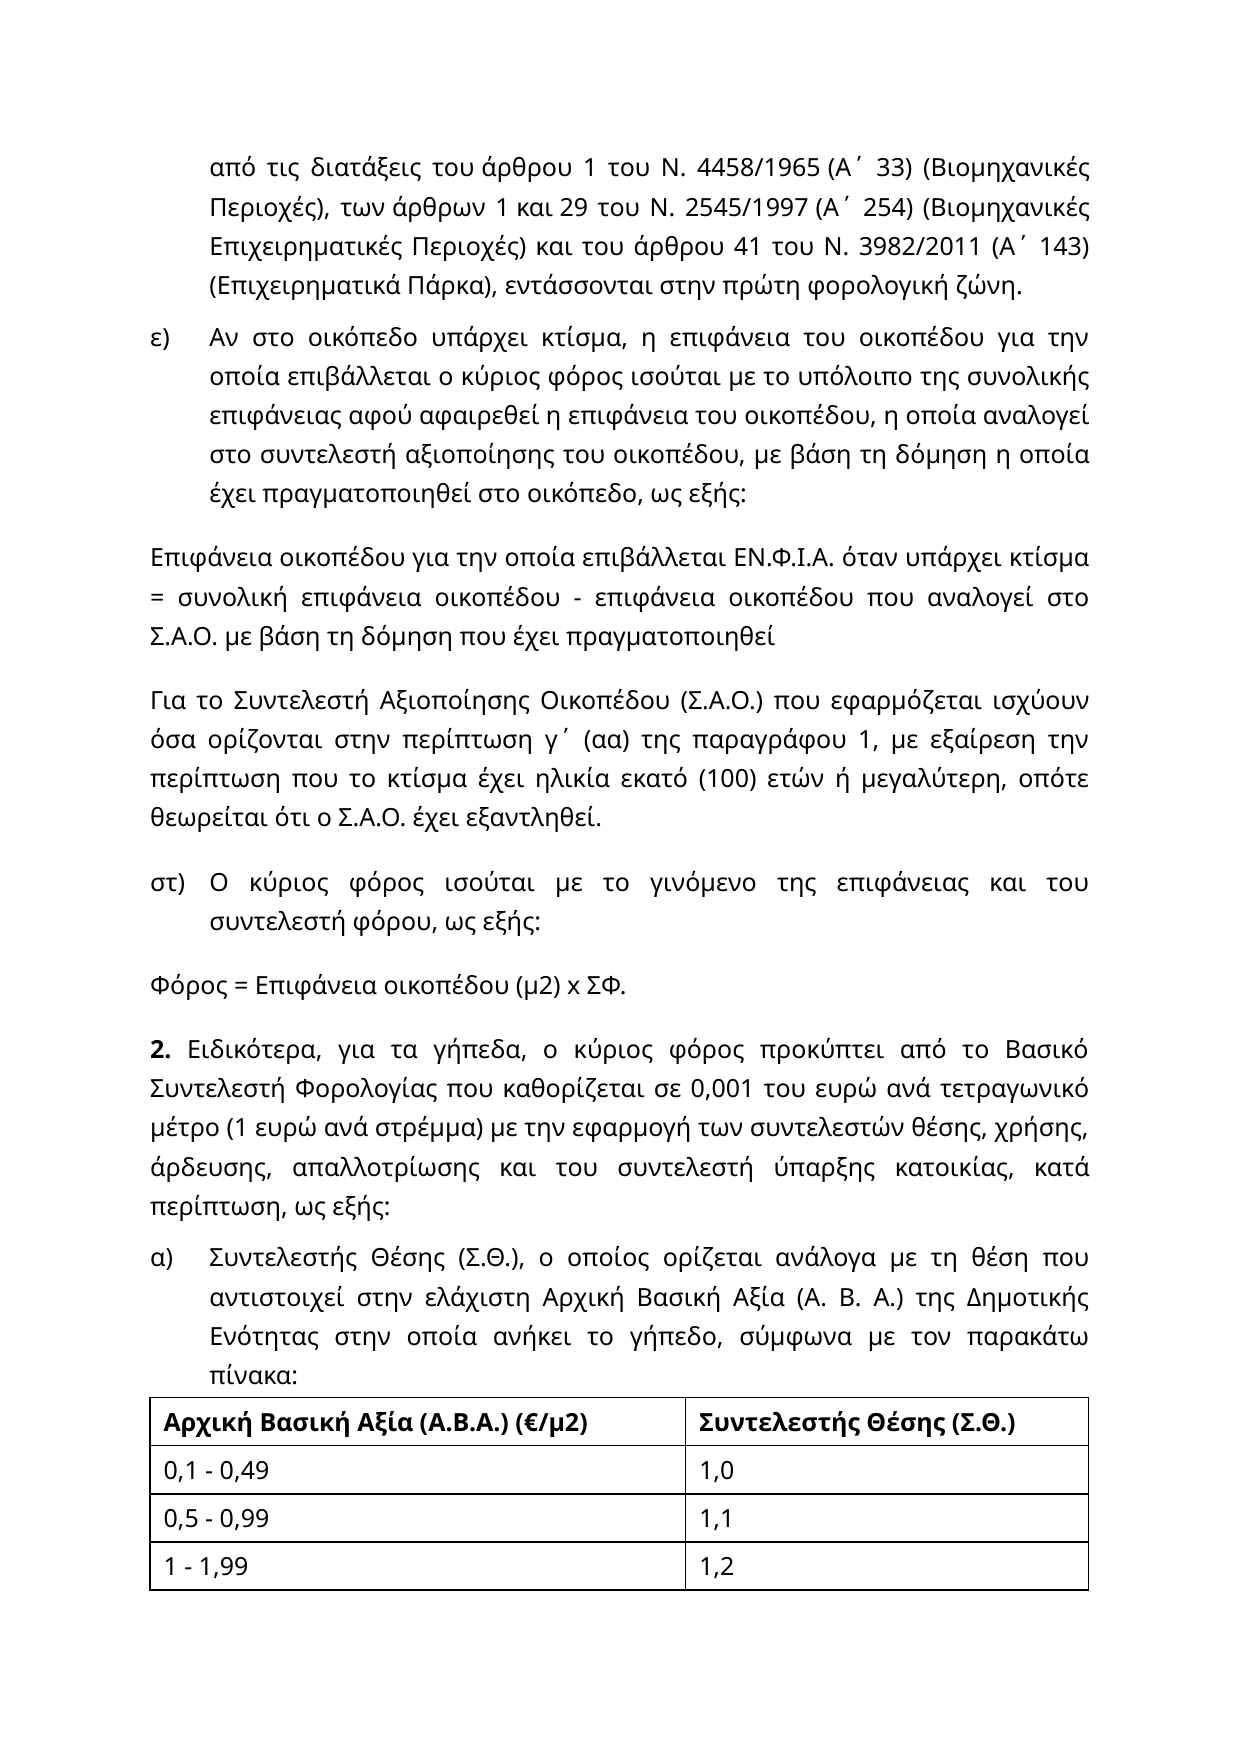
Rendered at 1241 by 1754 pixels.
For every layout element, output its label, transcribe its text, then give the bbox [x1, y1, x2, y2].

text Φόρος = Επιφάνεια οικοπέδου (μ2) x ΣΦ. [150, 967, 1090, 1002]
text 2. Ειδικότερα, για τα γήπεδα, ο κύριος φόρος προκύπτει από το Βασικό Συντελεστή Φορολογίας που καθορίζεται σε 0,001 του ευρώ ανά τετραγωνικό μέτρο (1 ευρώ ανά στρέμμα) με την εφαρμογή των συντελεστών θέσης, χρήσης, άρδευσης, απαλλοτρίωσης και του συντελεστή ύπαρξης κατοικίας, κατά περίπτωση, ως εξής: [150, 1032, 1090, 1222]
list α) Συντελεστής Θέσης (Σ.Θ.), ο οποίος ορίζεται ανάλογα με τη θέση που αντιστοιχεί στην ελάχιστη Αρχική Βασική Αξία (Α. Β. Α.) της Δημοτικής Ενότητας στην οποία ανήκει το γήπεδο, σύμφωνα με τον παρακάτω πίνακα: [150, 1240, 1090, 1392]
table_cell 1,2 [686, 1543, 1088, 1589]
text Για το Συντελεστή Αξιοποίησης Οικοπέδου (Σ.Α.Ο.) που εφαρμόζεται ισχύουν όσα ορίζονται στην περίπτωση γ΄ (αα) της παραγράφου 1, με εξαίρεση την περίπτωση που το κτίσμα έχει ηλικία εκατό (100) ετών ή μεγαλύτερη, οπότε θεωρείται ότι ο Σ.Α.Ο. έχει εξαντληθεί. [150, 682, 1090, 834]
table_cell 0,5 - 0,99 [151, 1495, 685, 1541]
table_cell 1,1 [686, 1495, 1088, 1541]
table_header Αρχική Βασική Αξία (Α.Β.Α.) (€/μ2) [151, 1398, 685, 1445]
table_header Συντελεστής Θέσης (Σ.Θ.) [686, 1398, 1088, 1445]
table_cell 1 - 1,99 [151, 1543, 685, 1589]
list από τις διατάξεις του άρθρου 1 του Ν. 4458/1965 (Α΄ 33) (Βιομηχανικές Περιοχές), των άρθρων 1 και 29 του Ν. 2545/1997 (Α΄ 254) (Βιομηχανικές Επιχειρηματικές Περιοχές) και του άρθρου 41 του Ν. 3982/2011 (Α΄ 143) (Επιχειρηματικά Πάρκα), εντάσσονται στην πρώτη φορολογική ζώνη. [150, 150, 1090, 302]
text Επιφάνεια οικοπέδου για την οποία επιβάλλεται ΕΝ.Φ.Ι.Α. όταν υπάρχει κτίσμα = συνολική επιφάνεια οικοπέδου - επιφάνεια οικοπέδου που αναλογεί στο Σ.Α.Ο. με βάση τη δόμηση που έχει πραγματοποιηθεί [150, 540, 1090, 652]
table_cell 0,1 - 0,49 [151, 1446, 685, 1493]
list στ) Ο κύριος φόρος ισούται με το γινόμενο της επιφάνειας και του συντελεστή φόρου, ως εξής: [150, 864, 1090, 937]
list ε) Αν στο οικόπεδο υπάρχει κτίσμα, η επιφάνεια του οικοπέδου για την οποία επιβάλλεται ο κύριος φόρος ισούται με το υπόλοιπο της συνολικής επιφάνειας αφού αφαιρεθεί η επιφάνεια του οικοπέδου, η οποία αναλογεί στο συντελεστή αξιοποίησης του οικοπέδου, με βάση τη δόμηση η οποία έχει πραγματοποιηθεί στο οικόπεδο, ως εξής: [150, 319, 1090, 510]
table_cell 1,0 [686, 1446, 1088, 1493]
